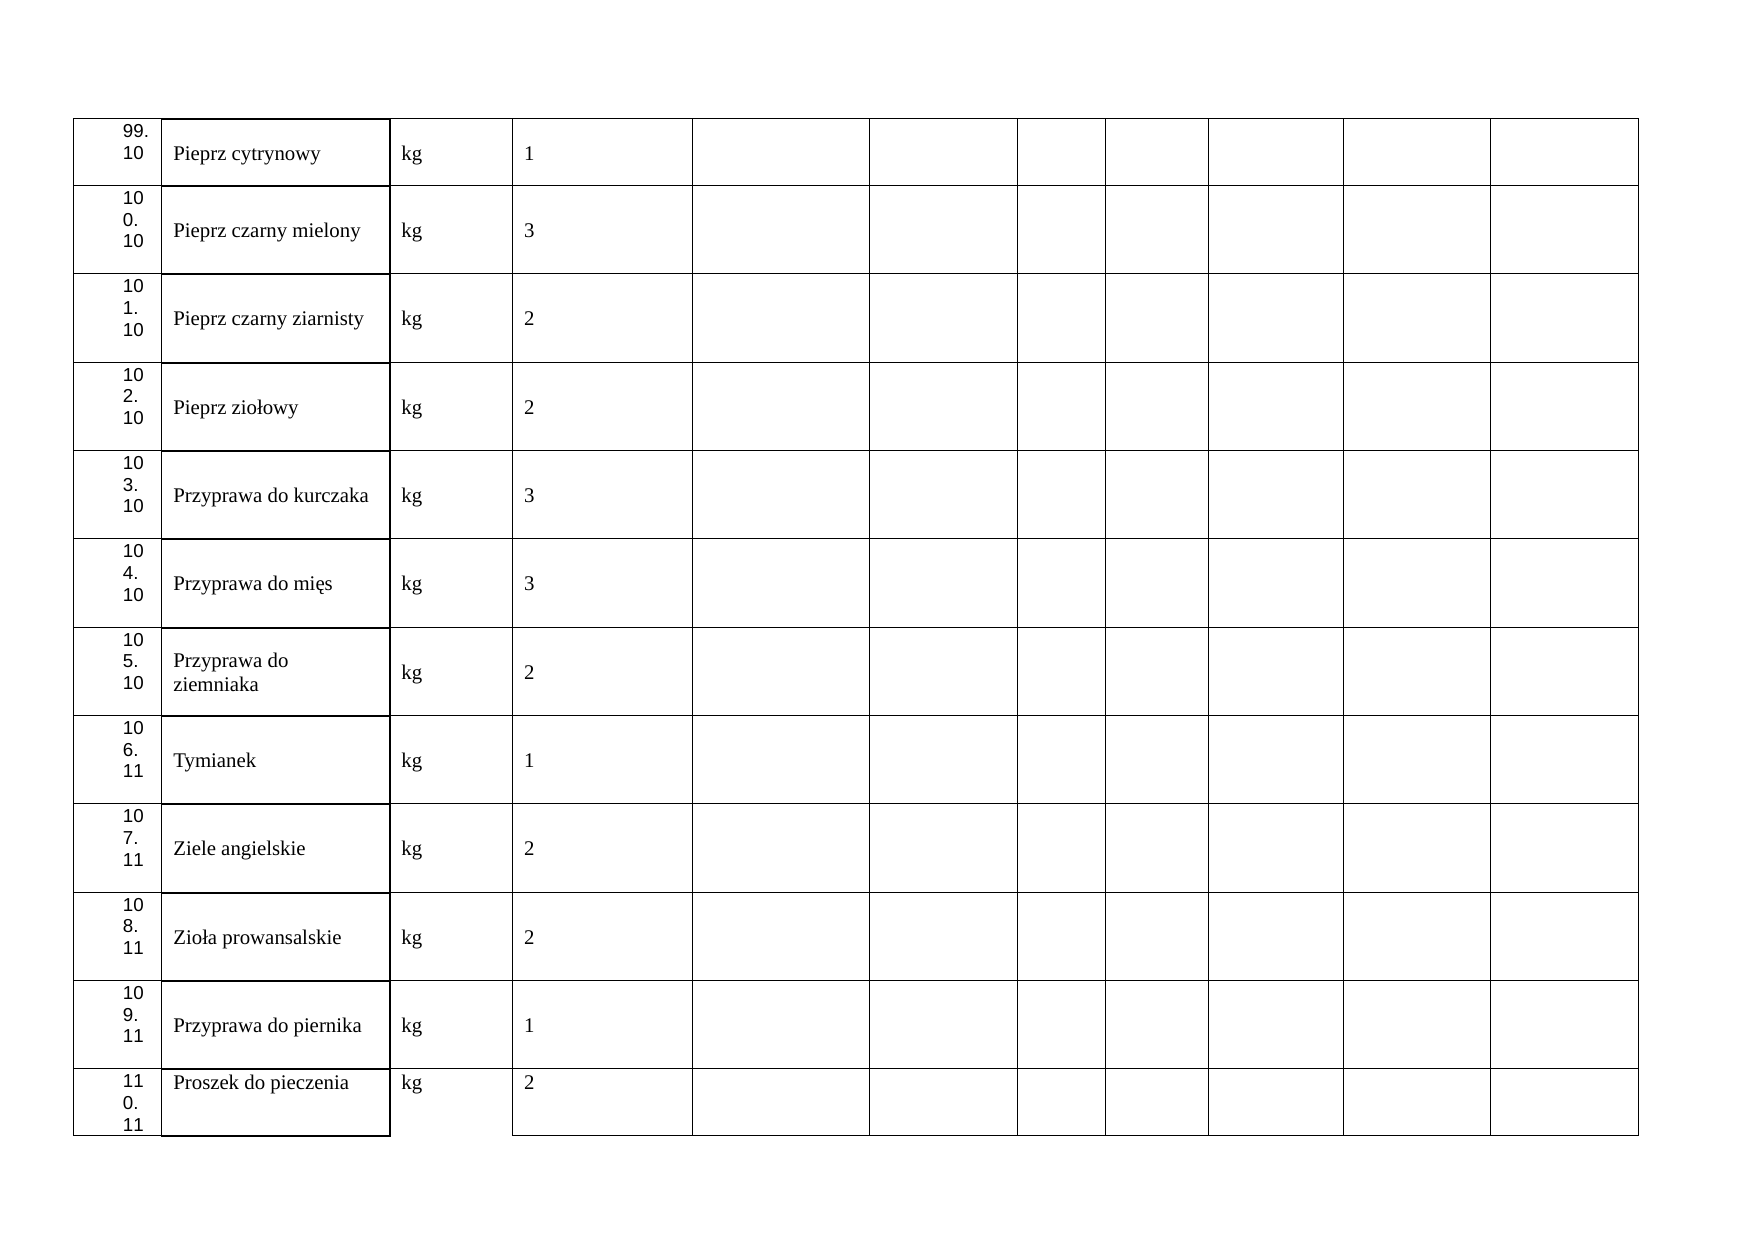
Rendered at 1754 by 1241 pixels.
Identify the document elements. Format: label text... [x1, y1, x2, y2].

table_cell [1018, 981, 1105, 1068]
table_cell [870, 274, 1017, 362]
table_cell [1209, 804, 1343, 892]
table_cell [1209, 186, 1343, 273]
table_cell 108. [74, 539, 161, 627]
table_cell Pieprz czarny ziarnisty [162, 275, 389, 362]
table_cell [1209, 1069, 1343, 1135]
table_cell [1344, 628, 1490, 715]
table_cell [1106, 981, 1208, 1068]
table_cell [1106, 893, 1208, 980]
table_cell [1209, 363, 1343, 450]
table_cell 2 [513, 274, 692, 362]
table_cell 2 [513, 893, 692, 980]
table_cell [1344, 274, 1490, 362]
table_cell 2 [513, 804, 692, 892]
table_cell [1018, 716, 1105, 803]
table_cell [1106, 1069, 1208, 1135]
table_cell kg [391, 893, 512, 980]
table_cell kg [391, 119, 512, 185]
table_cell 106. [74, 363, 161, 450]
table_cell 2 [513, 1069, 692, 1135]
table_cell [1018, 119, 1105, 185]
table_cell [1491, 119, 1638, 185]
table_cell [870, 804, 1017, 892]
table_cell Pieprz cytrynowy [162, 120, 389, 185]
table_cell [1209, 628, 1343, 715]
table_cell 113. [74, 981, 161, 1068]
table_cell [693, 186, 869, 273]
table_cell [693, 274, 869, 362]
table_cell [693, 119, 869, 185]
table_cell [870, 539, 1017, 627]
table_cell [870, 363, 1017, 450]
table_cell kg [391, 186, 512, 273]
table_cell [1491, 363, 1638, 450]
table_cell [1018, 451, 1105, 538]
table_cell 3 [513, 451, 692, 538]
table_cell [1209, 274, 1343, 362]
table_cell Przyprawa do kurczaka [162, 452, 389, 538]
table_cell 107. [74, 451, 161, 538]
table_cell kg [391, 451, 512, 538]
table_cell [1491, 893, 1638, 980]
table_cell [693, 539, 869, 627]
table_cell [693, 893, 869, 980]
table_cell 2 [513, 363, 692, 450]
table_cell [1018, 186, 1105, 273]
table_cell [1491, 539, 1638, 627]
table_cell [870, 119, 1017, 185]
table_cell kg [391, 628, 512, 715]
table_cell [1018, 363, 1105, 450]
table_cell [1491, 1069, 1638, 1135]
table_cell 111. [74, 804, 161, 892]
table_cell [693, 981, 869, 1068]
table_cell [1491, 628, 1638, 715]
table_cell 103. [74, 186, 161, 273]
table_cell [1018, 539, 1105, 627]
table_cell [1491, 716, 1638, 803]
table_cell kg [391, 539, 512, 627]
table_cell Zioła prowansalskie [162, 894, 389, 980]
table_cell [1491, 804, 1638, 892]
table_cell 1 [513, 716, 692, 803]
table_cell [1209, 981, 1343, 1068]
table_cell [693, 716, 869, 803]
table_cell 2 [513, 628, 692, 715]
table_cell Tymianek [162, 717, 389, 803]
table_cell 101. [74, 119, 161, 185]
table_cell [1344, 451, 1490, 538]
table_cell [1209, 716, 1343, 803]
table_cell [1106, 363, 1208, 450]
table_cell [1344, 716, 1490, 803]
table_cell [1018, 893, 1105, 980]
table_cell [693, 451, 869, 538]
table_cell [1491, 186, 1638, 273]
table_cell [1018, 1069, 1105, 1135]
table_cell [693, 628, 869, 715]
table_cell 114. [74, 1069, 161, 1135]
table_cell [1106, 274, 1208, 362]
table_cell [1018, 628, 1105, 715]
table_cell [1106, 628, 1208, 715]
table_cell [1106, 539, 1208, 627]
table_cell [1344, 539, 1490, 627]
table_cell kg [391, 804, 512, 892]
table_cell 3 [513, 186, 692, 273]
table_cell [1209, 539, 1343, 627]
table_cell kg [391, 363, 512, 450]
table_cell 105. [74, 274, 161, 362]
table_cell [693, 1069, 869, 1135]
table_cell kg [391, 274, 512, 362]
table_cell 1 [513, 119, 692, 185]
table_cell [1106, 119, 1208, 185]
table_cell [870, 716, 1017, 803]
table_cell Proszek do pieczenia [162, 1070, 389, 1135]
table_cell kg [391, 981, 512, 1068]
table_cell [870, 186, 1017, 273]
table_cell [1344, 363, 1490, 450]
table_cell Przyprawa do ziemniaka [162, 629, 389, 715]
table_cell [1344, 1069, 1490, 1135]
table_cell [1209, 451, 1343, 538]
table_cell [693, 804, 869, 892]
table_cell [1106, 186, 1208, 273]
table_cell Przyprawa do piernika [162, 982, 389, 1068]
table_cell 109. [74, 628, 161, 715]
table_cell [1106, 451, 1208, 538]
table_cell 3 [513, 539, 692, 627]
table_cell [870, 1069, 1017, 1135]
table_cell [1344, 186, 1490, 273]
table_cell [1209, 119, 1343, 185]
table_cell [1018, 804, 1105, 892]
table_cell 1 [513, 981, 692, 1068]
table_cell [870, 628, 1017, 715]
table_cell [1344, 119, 1490, 185]
table_cell [1344, 893, 1490, 980]
table_cell Przyprawa do mięs [162, 540, 389, 627]
table_cell Pieprz czarny mielony [162, 187, 389, 273]
table_cell [1491, 981, 1638, 1068]
table_cell [870, 893, 1017, 980]
table_cell [1106, 804, 1208, 892]
table_cell [1491, 274, 1638, 362]
table_cell kg [391, 716, 512, 803]
table_cell [870, 981, 1017, 1068]
table_cell kg [391, 1069, 512, 1135]
table_cell 110. [74, 716, 161, 803]
table_cell [1344, 804, 1490, 892]
table_cell [693, 363, 869, 450]
table_cell Ziele angielskie [162, 805, 389, 892]
table_cell [1344, 981, 1490, 1068]
table_cell 112. [74, 893, 161, 980]
table_cell [1491, 451, 1638, 538]
table_cell [870, 451, 1017, 538]
table_cell Pieprz ziołowy [162, 364, 389, 450]
table_cell [1106, 716, 1208, 803]
table_cell [1209, 893, 1343, 980]
table_cell [1018, 274, 1105, 362]
